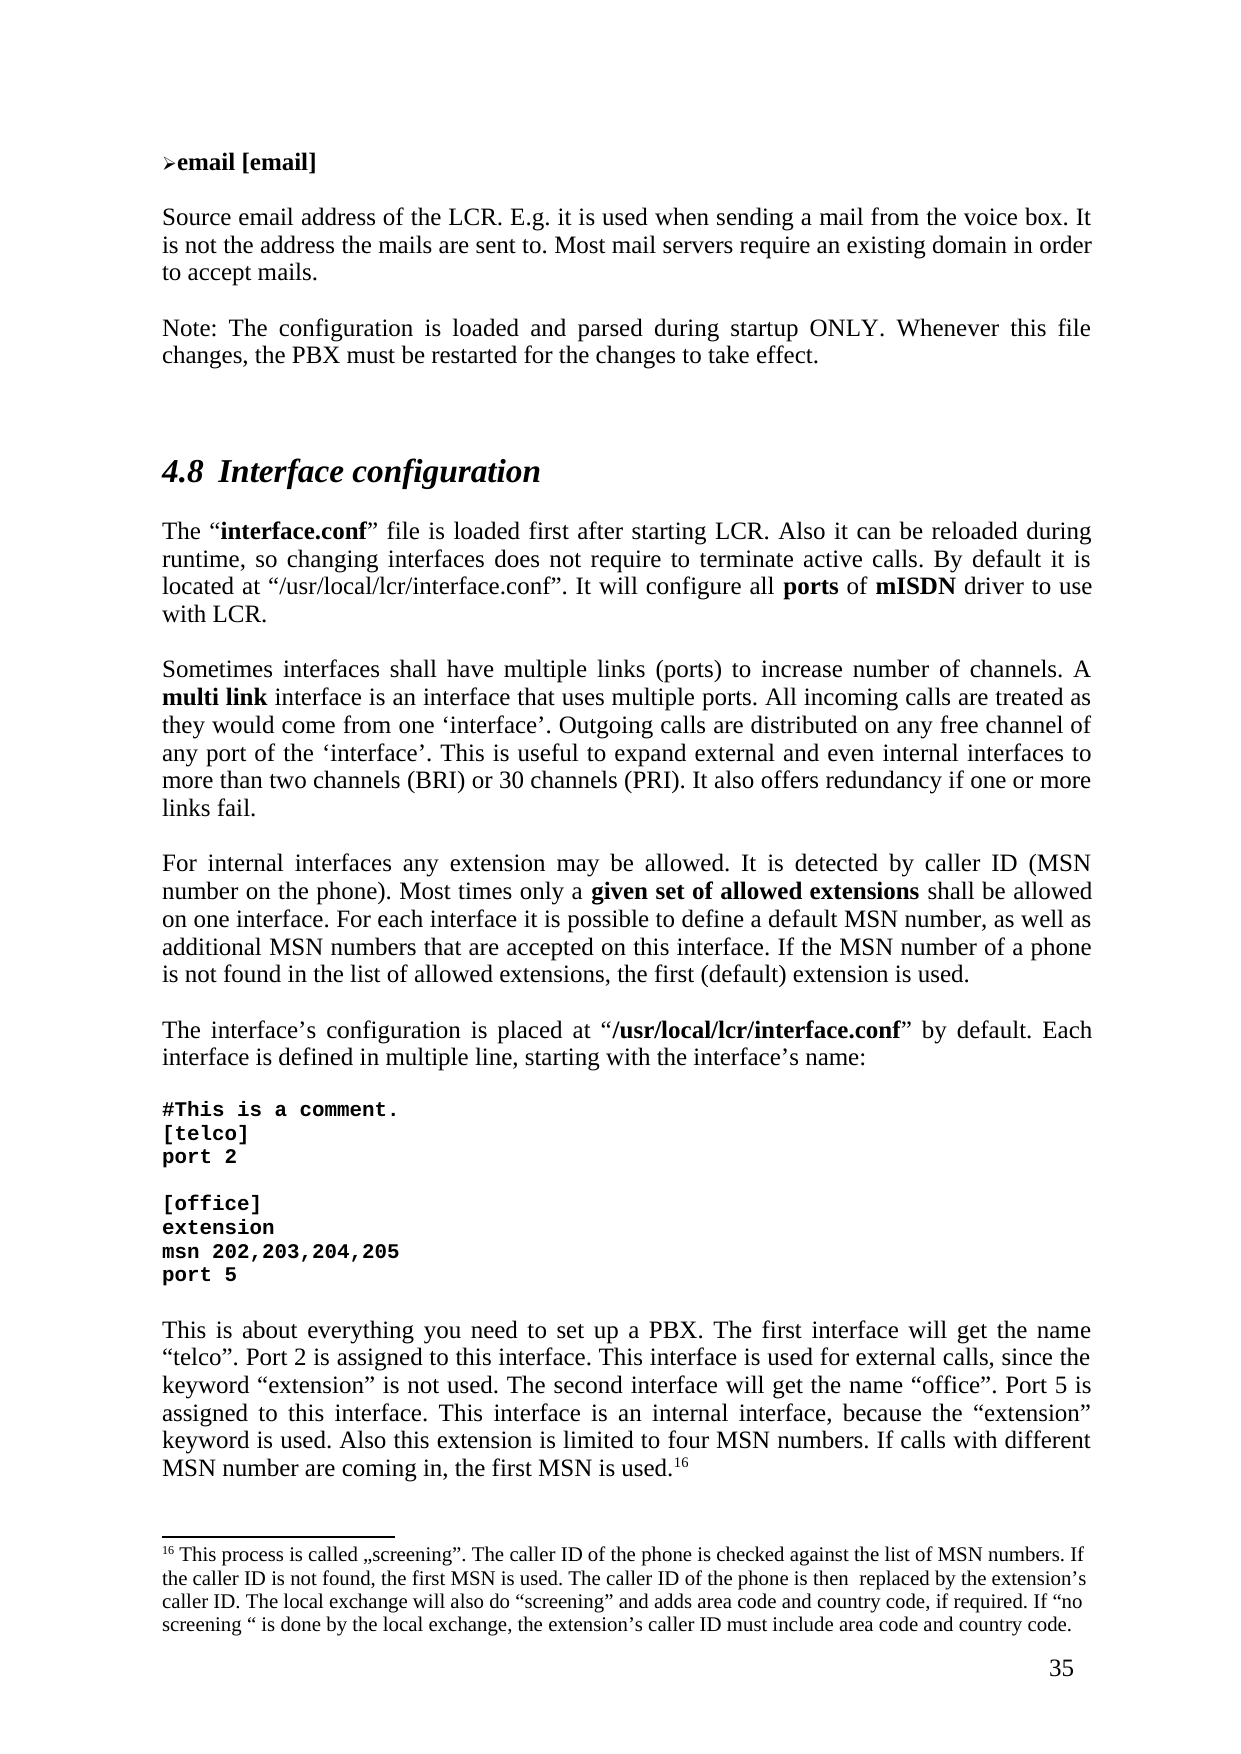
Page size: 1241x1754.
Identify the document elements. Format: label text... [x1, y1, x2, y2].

text The “interface.conf” file is loaded first after starting LCR. Also it can be reloaded during runtime, so changing interfaces does not require to terminate active calls. By default it is located at “/usr/local/lcr/interface.conf”. It will configure all ports of mISDN driver to use with LCR. [162, 517, 1092, 628]
text [office] [162, 1193, 1092, 1217]
text #This is a comment. [162, 1099, 1092, 1122]
list email [email] [162, 148, 1092, 175]
text msn 202,203,204,205 [162, 1241, 1092, 1264]
text Note: The configuration is loaded and parsed during startup ONLY. Whenever this file changes, the PBX must be restarted for the changes to take effect. [162, 314, 1092, 369]
text extension [162, 1217, 1092, 1241]
text port 2 [162, 1146, 1092, 1170]
text port 5 [162, 1264, 1092, 1288]
text The interface’s configuration is placed at “/usr/local/lcr/interface.conf” by default. Each interface is defined in multiple line, starting with the interface’s name: [162, 1016, 1092, 1071]
text This is about everything you need to set up a PBX. The first interface will get the name “telco”. Port 2 is assigned to this interface. This interface is used for external calls, since the keyword “extension” is not used. The second interface will get the name “office”. Port 5 is assigned to this interface. This interface is an internal interface, because the “extension” keyword is used. Also this extension is limited to four MSN numbers. If calls with different MSN number are coming in, the first MSN is used. [162, 1316, 1092, 1482]
text [telco] [162, 1122, 1092, 1146]
text Sometimes interfaces shall have multiple links (ports) to increase number of channels. A multi link interface is an interface that uses multiple ports. All incoming calls are treated as they would come from one ‘interface’. Outgoing calls are distributed on any free channel of any port of the ‘interface’. This is useful to expand external and even internal interfaces to more than two channels (BRI) or 30 channels (PRI). It also offers redundancy if one or more links fail. [162, 656, 1092, 822]
text For internal interfaces any extension may be allowed. It is detected by caller ID (MSN number on the phone). Most times only a given set of allowed extensions shall be allowed on one interface. For each interface it is possible to define a default MSN number, as well as additional MSN numbers that are accepted on this interface. If the MSN number of a phone is not found in the list of allowed extensions, the first (default) extension is used. [162, 849, 1092, 988]
text This process is called „screening”. The caller ID of the phone is checked against the list of MSN numbers. If the caller ID is not found, the first MSN is used. The caller ID of the phone is then replaced by the extension’s caller ID. The local exchange will also do “screening” and adds area code and country code, if required. If “no screening “ is done by the local exchange, the extension’s caller ID must include area code and country code. [162, 1543, 1092, 1636]
text 4.8 Interface configuration [162, 452, 1092, 489]
text Source email address of the LCR. E.g. it is used when sending a mail from the voice box. It is not the address the mails are sent to. Most mail servers require an existing domain in order to accept mails. [162, 203, 1092, 286]
